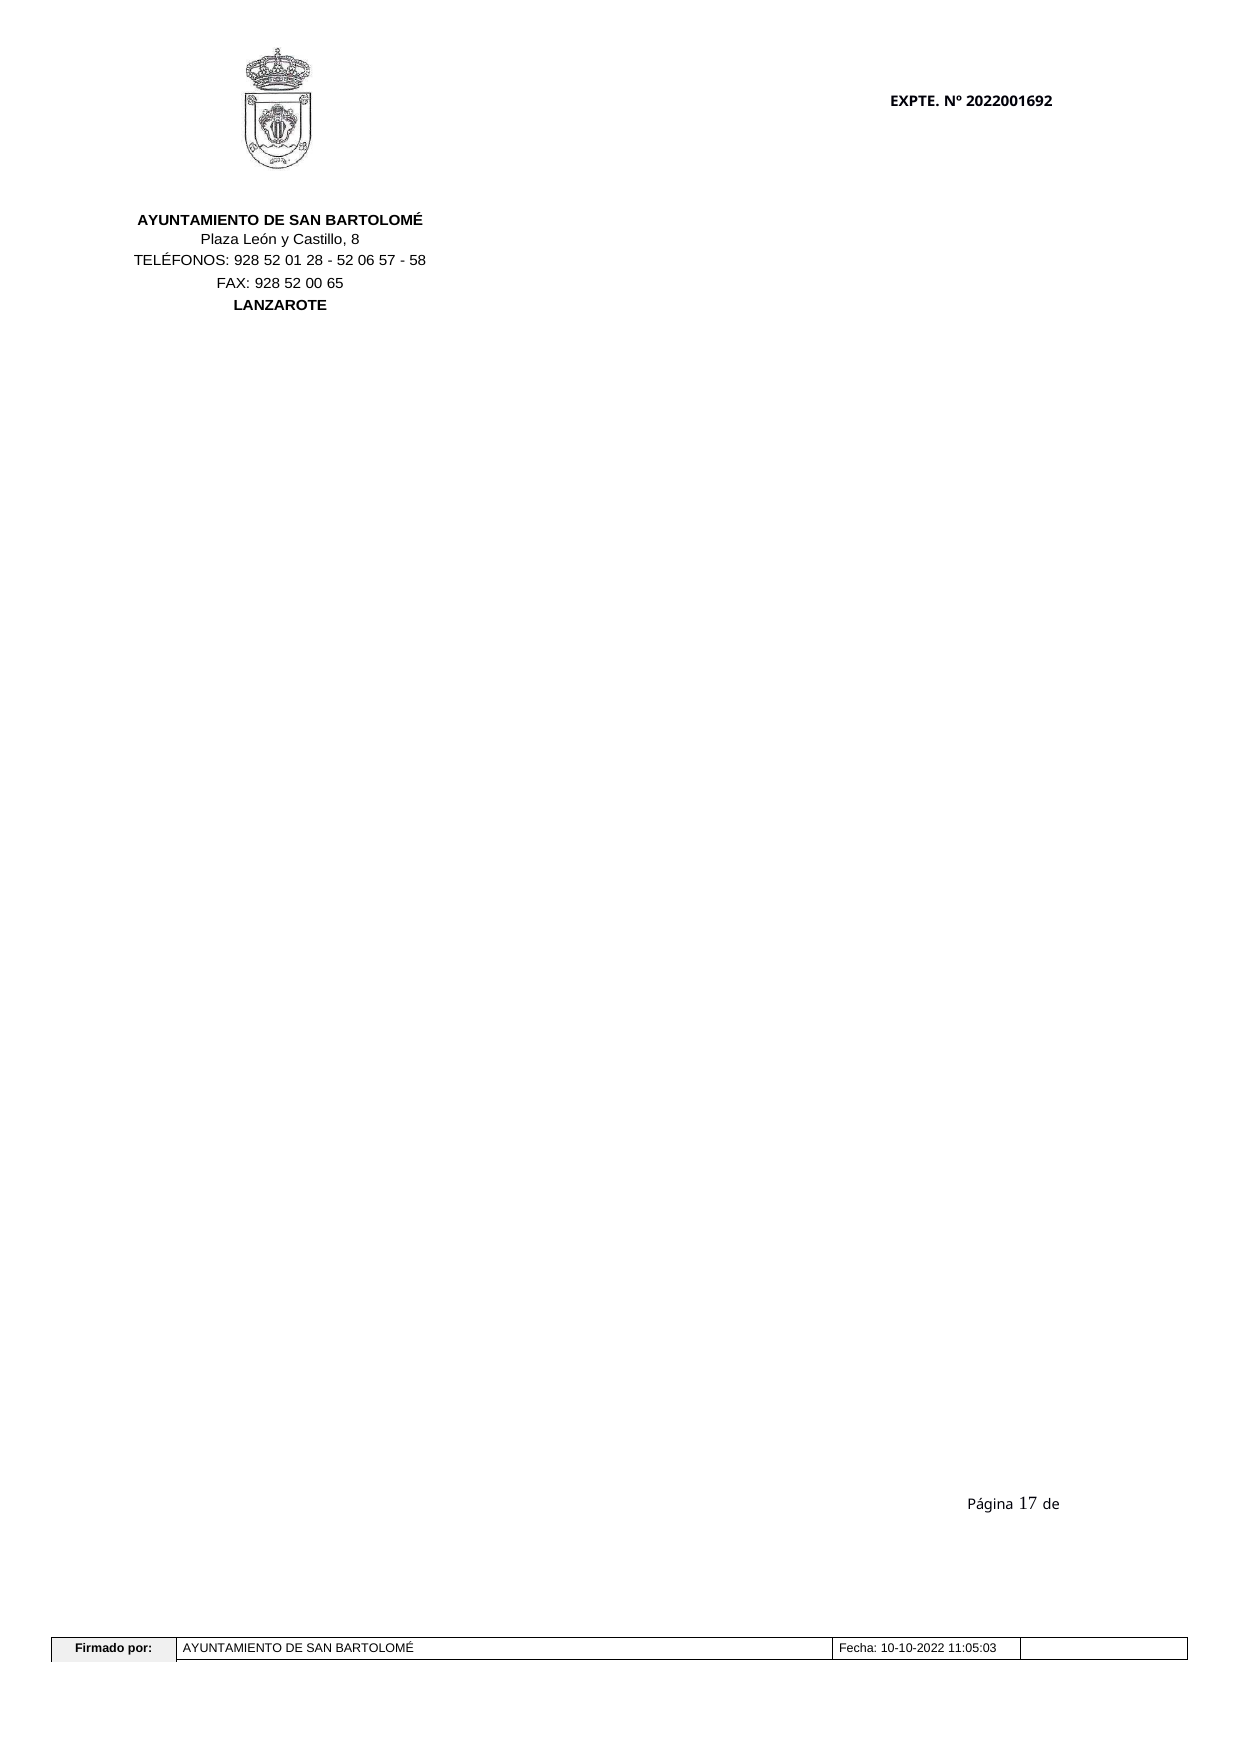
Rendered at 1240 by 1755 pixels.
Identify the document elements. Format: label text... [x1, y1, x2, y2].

text LANZAROTE [137, 297, 424, 314]
table_header Fecha: 10-10-2022 11:05:03 [833, 1638, 1020, 1659]
table_header Firmado por: [52, 1638, 176, 1659]
text FAX: 928 52 00 65 [136, 274, 424, 291]
table_header AYUNTAMIENTO DE SAN BARTOLOMÉ [177, 1638, 832, 1659]
text Plaza León y Castillo, 8 TELÉFONOS: 928 52 01 28 - 52 06 57 - 58 [133, 230, 451, 268]
text AYUNTAMIENTO DE SAN BARTOLOMÉ [137, 212, 424, 228]
table_header [1021, 1638, 1187, 1659]
